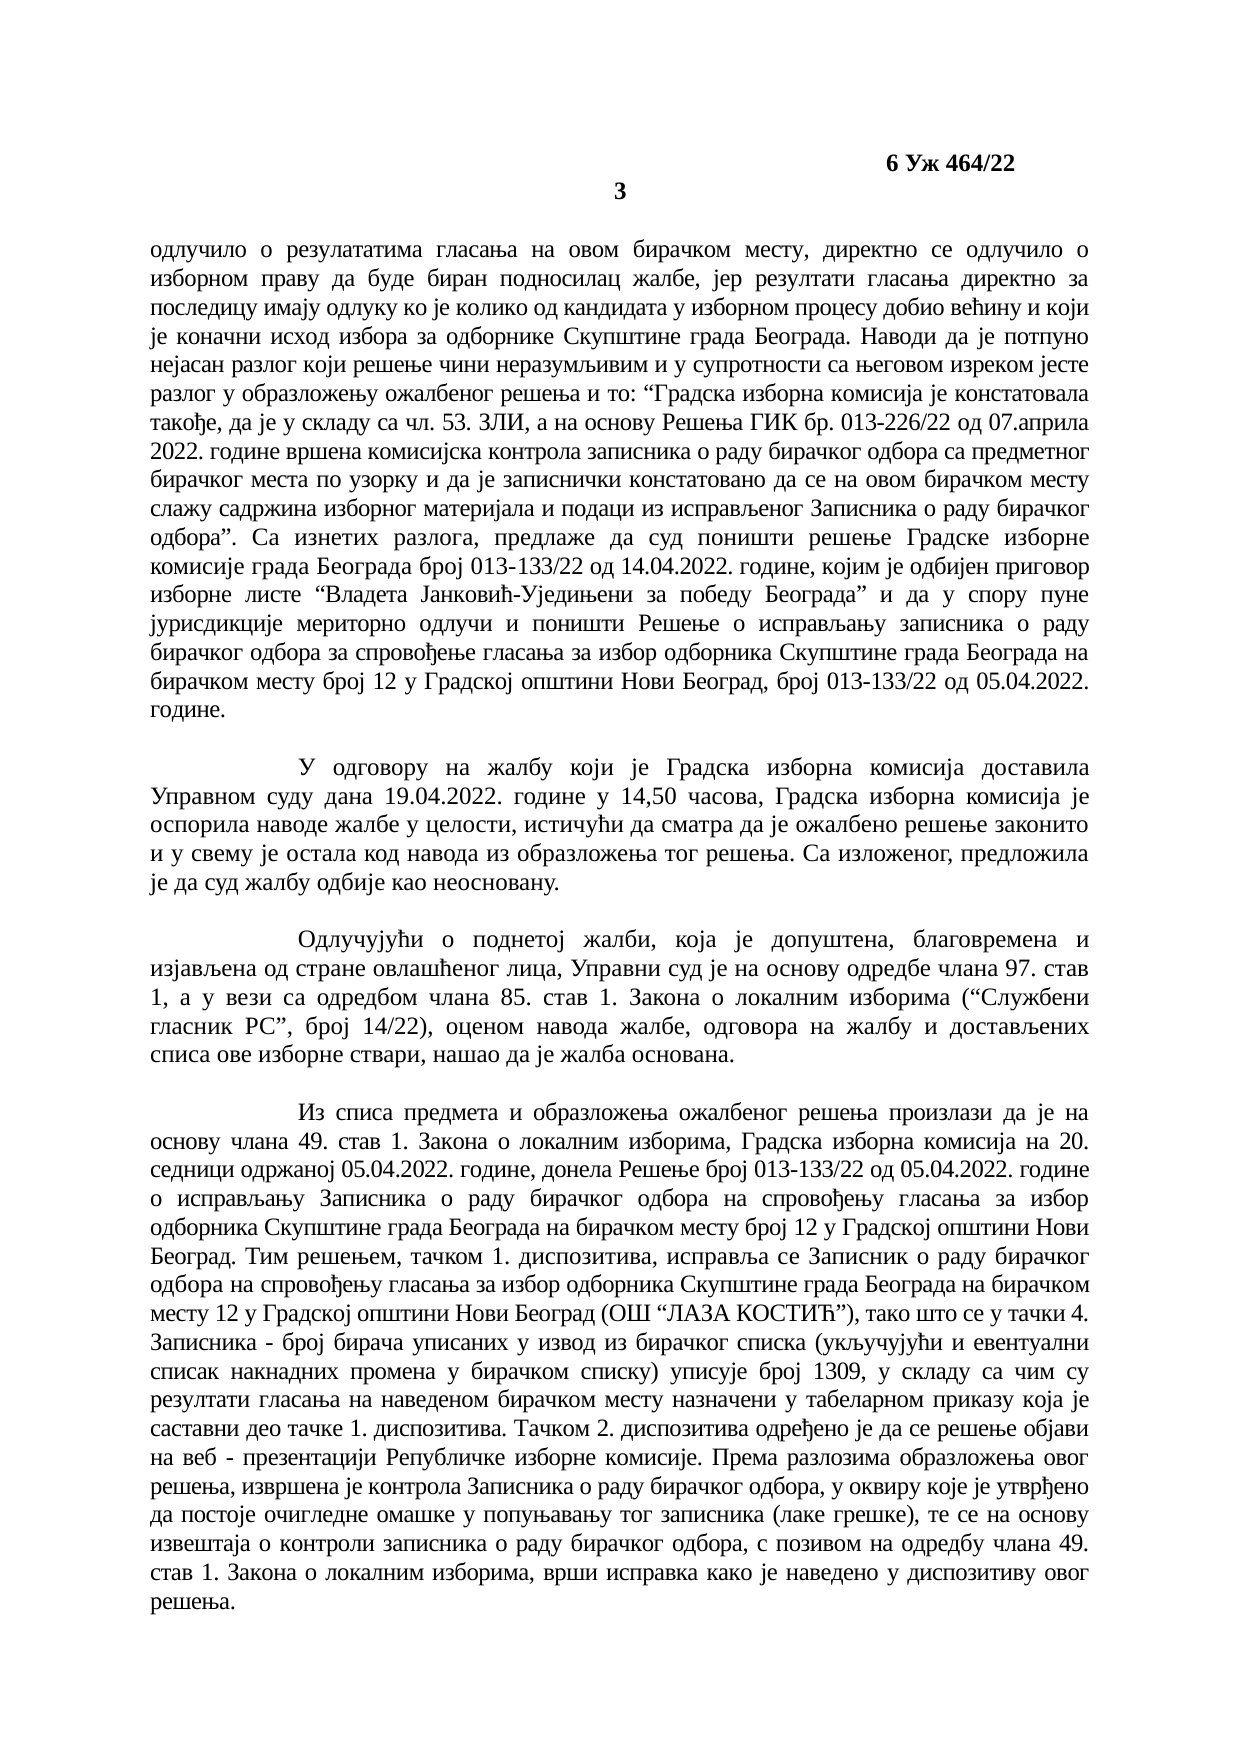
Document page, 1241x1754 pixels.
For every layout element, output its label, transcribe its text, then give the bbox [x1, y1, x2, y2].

text Из списа предмета и образложења ожалбеног решења произлази да је на основу члана 49. став 1. Закона о локалним изборима, Градска изборна комисија на 20. седници одржаној 05.04.2022. године, донела Решење број 013-133/22 од 05.04.2022. године о исправљању Записника о раду бирачког одбора на спровођењу гласања за избор одборника Скупштине града Београда на бирачком месту број 12 у Градској општини Нови Београд. Тим решењем, тачком 1. диспозитива, исправља се Записник о раду бирачког одбора на спровођењу гласања за избор одборника Скупштине града Београда на бирачком месту 12 у Градској општини Нови Београд (ОШ “ЛАЗА КОСТИЋ”), тако што се у тачки 4. Записника - број бирача уписаних у извод из бирачког списка (укључујући и евентуални списак накнадних промена у бирачком списку) уписује број 1309, у складу са чим су резултати гласања на наведеном бирачком месту назначени у табеларном приказу која је саставни део тачке 1. диспозитива. Тачком 2. диспозитива одређено је да се решење објави на веб - презентацији Републичке изборне комисије. Према разлозима образложења овог решења, извршена је контрола Записника о раду бирачког одбора, у оквиру које је утврђено да постоје очигледне омашке у попуњавању тог записника (лаке грешке), те се на основу извештаја о контроли записника о раду бирачког одбора, с позивом на одредбу члана 49. став 1. Закона о локалним изборима, врши исправка како је наведено у диспозитиву овог решења. [150, 1097, 1090, 1614]
text У одговору на жалбу који је Градска изборна комисија доставила Управном суду дана 19.04.2022. године у 14,50 часова, Градска изборна комисија је оспорила наводе жалбе у целости, истичући да сматра да је ожалбено решење законито и у свему је остала код навода из образложења тог решења. Са изложеног, предложила је да суд жалбу одбије као неосновану. [150, 752, 1090, 896]
text одлучило о резулататима гласања на овом бирачком месту, директно се одлучило о изборном праву да буде биран подносилац жалбе, јер резултати гласања директно за последицу имају одлуку ко је колико од кандидата у изборном процесу добио већину и који је коначни исход избора за одборнике Скупштине града Београда. Наводи да је потпуно нејасан разлог који решење чини неразумљивим и у супротности са његовом изреком јесте разлог у образложењу ожалбеног решења и то: “Градска изборна комисија је констатовала такође, да је у складу са чл. 53. ЗЛИ, а на основу Решења ГИК бр. 013-226/22 од 07.априла 2022. године вршена комисијска контрола записника о раду бирачког одбора са предметног бирачког места по узорку и да је записнички констатовано да се на овом бирачком месту слажу садржина изборног материјала и подаци из исправљеног Записника о раду бирачког одбора”. Са изнетих разлога, предлаже да суд поништи решење Градске изборне комисије града Београда број 013-133/22 од 14.04.2022. године, којим је одбијен приговор изборне листе “Владета Јанковић-Уједињени за победу Београда” и да у спору пуне јурисдикције мериторно одлучи и поништи Решење о исправљању записника о раду бирачког одбора за спровођење гласања за избор одборника Скупштине града Београда на бирачком месту број 12 у Градској општини Нови Београд, број 013-133/22 од 05.04.2022. године. [150, 234, 1090, 723]
text Одлучујући о поднетој жалби, која је допуштена, благовремена и изјављена од стране овлашћеног лица, Управни суд је на основу одредбе члана 97. став 1, а у вези са одредбом члана 85. став 1. Закона о локалним изборима (“Службени гласник РС”, број 14/22), оценом навода жалбе, одговора на жалбу и достављених списа ове изборне ствари, нашао да је жалба основана. [150, 924, 1090, 1068]
